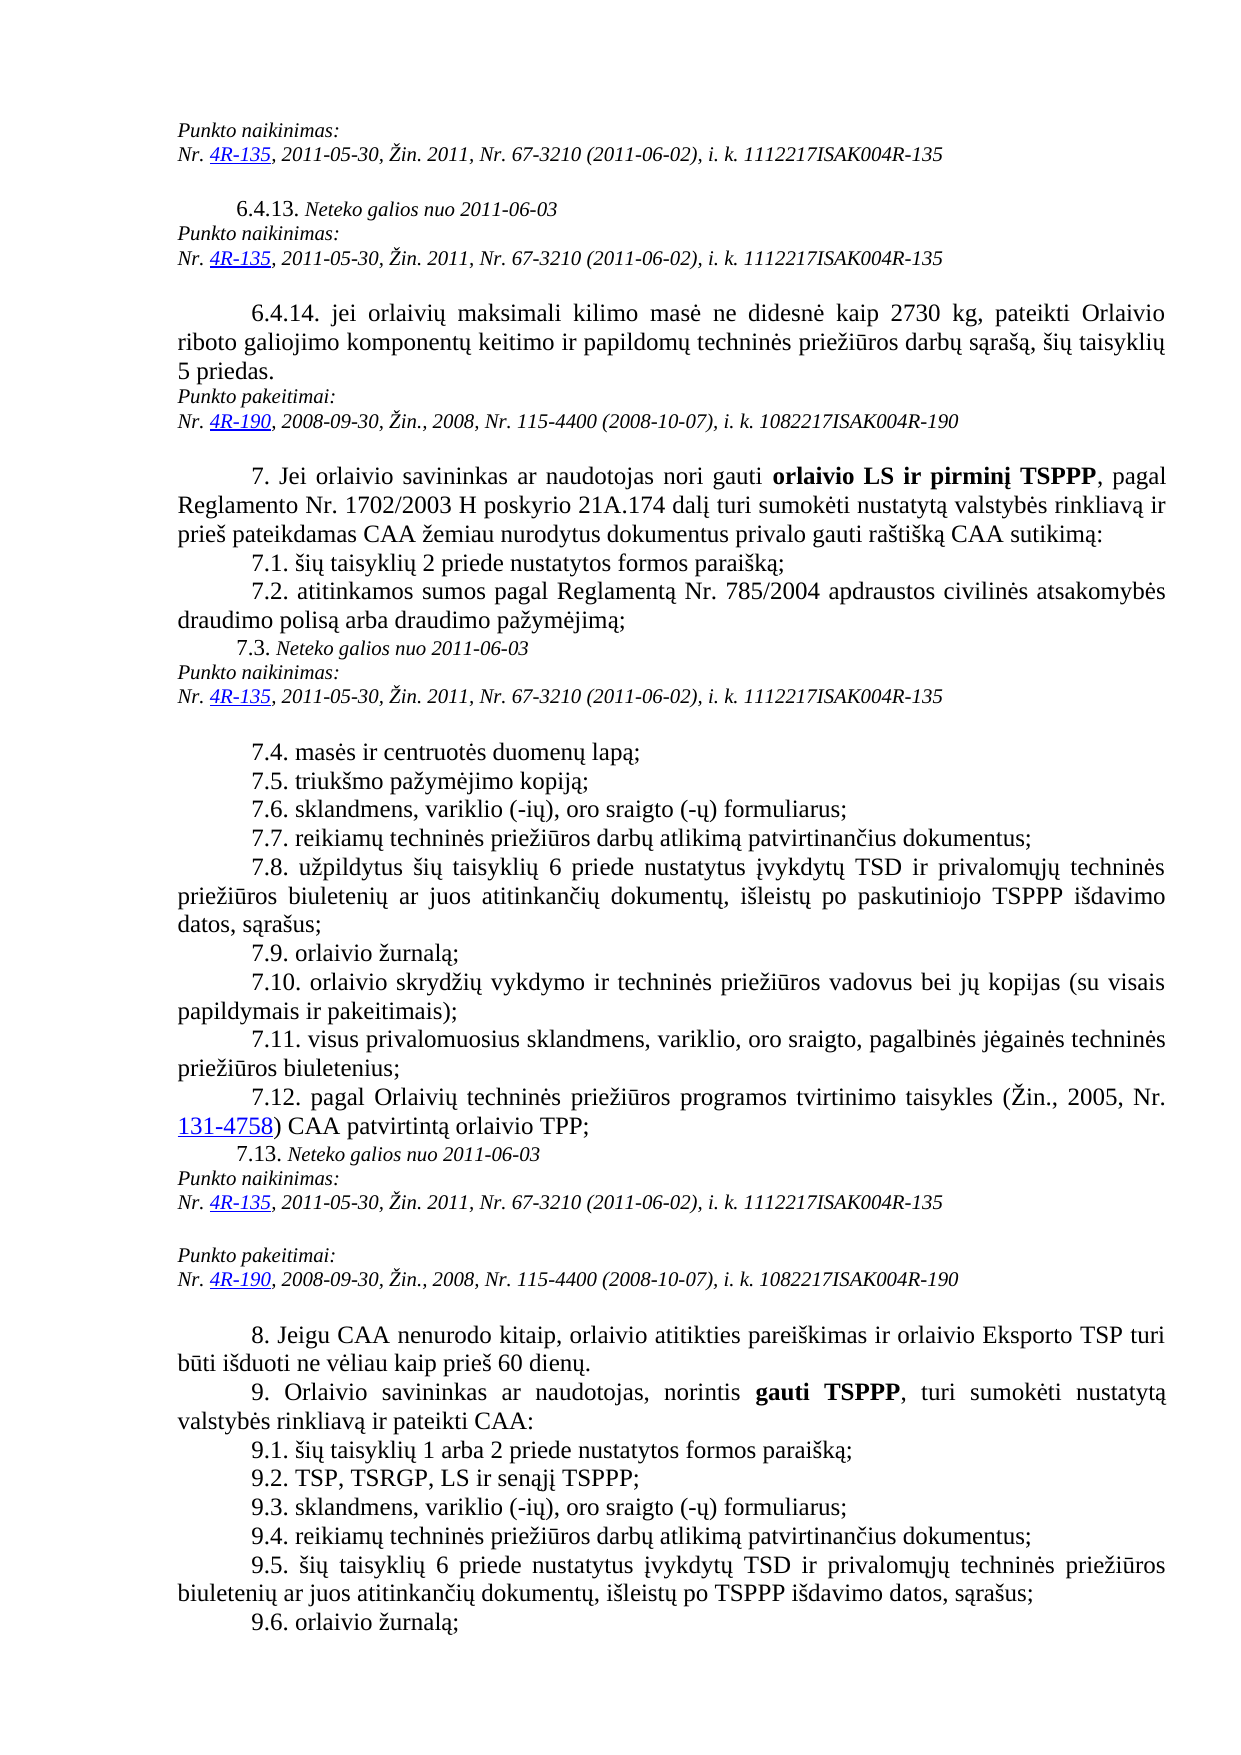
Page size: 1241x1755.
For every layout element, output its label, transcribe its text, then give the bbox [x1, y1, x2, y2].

text 8. Jeigu CAA nenurodo kitaip, orlaivio atitikties pareiškimas ir orlaivio Eksporto TSP turi būti išduoti ne vėliau kaip prieš 60 dienų. [177, 1320, 1166, 1377]
text Punkto naikinimas: [177, 660, 1166, 684]
text 9.6. orlaivio žurnalą; [177, 1607, 1166, 1636]
text Nr. 4R-135, 2011-05-30, Žin. 2011, Nr. 67-3210 (2011-06-02), i. k. 1112217ISAK004R-135 [177, 1190, 1166, 1214]
text 9.2. TSP, TSRGP, LS ir senąjį TSPPP; [177, 1463, 1166, 1492]
text 7.12. pagal Orlaivių techninės priežiūros programos tvirtinimo taisykles (Žin., 2005, Nr. 131-4758) CAA patvirtintą orlaivio TPP; [177, 1082, 1166, 1139]
text 7.6. sklandmens, variklio (-ių), oro sraigto (-ų) formuliarus; [177, 794, 1166, 823]
text Nr. 4R-135, 2011-05-30, Žin. 2011, Nr. 67-3210 (2011-06-02), i. k. 1112217ISAK004R-135 [177, 245, 1166, 269]
text 9.5. šių taisyklių 6 priede nustatytus įvykdytų TSD ir privalomųjų techninės priežiūros biuletenių ar juos atitinkančių dokumentų, išleistų po TSPPP išdavimo datos, sąrašus; [177, 1550, 1166, 1607]
text 9.3. sklandmens, variklio (-ių), oro sraigto (-ų) formuliarus; [177, 1492, 1166, 1521]
text 7.5. triukšmo pažymėjimo kopiją; [177, 766, 1166, 794]
text 7.11. visus privalomuosius sklandmens, variklio, oro sraigto, pagalbinės jėgainės techninės priežiūros biuletenius; [177, 1024, 1166, 1082]
text 7.8. užpildytus šių taisyklių 6 priede nustatytus įvykdytų TSD ir privalomųjų techninės priežiūros biuletenių ar juos atitinkančių dokumentų, išleistų po paskutiniojo TSPPP išdavimo datos, sąrašus; [177, 852, 1166, 938]
text 6.4.13. Neteko galios nuo 2011-06-03 [177, 195, 1166, 221]
text 9.1. šių taisyklių 1 arba 2 priede nustatytos formos paraišką; [177, 1435, 1166, 1463]
text Punkto naikinimas: [177, 1166, 1166, 1190]
text 7.3. Neteko galios nuo 2011-06-03 [177, 634, 1166, 660]
text Nr. 4R-190, 2008-09-30, Žin., 2008, Nr. 115-4400 (2008-10-07), i. k. 1082217ISAK004R-190 [177, 1267, 1166, 1291]
text 7.13. Neteko galios nuo 2011-06-03 [177, 1139, 1166, 1166]
text 7.1. šių taisyklių 2 priede nustatytos formos paraišką; [177, 548, 1166, 576]
text Nr. 4R-135, 2011-05-30, Žin. 2011, Nr. 67-3210 (2011-06-02), i. k. 1112217ISAK004R-135 [177, 684, 1166, 708]
text 9.4. reikiamų techninės priežiūros darbų atlikimą patvirtinančius dokumentus; [177, 1521, 1166, 1550]
text 7.4. masės ir centruotės duomenų lapą; [177, 737, 1166, 766]
text 7.10. orlaivio skrydžių vykdymo ir techninės priežiūros vadovus bei jų kopijas (su visais papildymais ir pakeitimais); [177, 967, 1166, 1024]
text Punkto naikinimas: [177, 118, 1166, 142]
text 7.7. reikiamų techninės priežiūros darbų atlikimą patvirtinančius dokumentus; [177, 823, 1166, 852]
text Punkto naikinimas: [177, 221, 1166, 245]
text Nr. 4R-135, 2011-05-30, Žin. 2011, Nr. 67-3210 (2011-06-02), i. k. 1112217ISAK004R-135 [177, 142, 1166, 166]
text 6.4.14. jei orlaivių maksimali kilimo masė ne didesnė kaip 2730 kg, pateikti Orlaivio riboto galiojimo komponentų keitimo ir papildomų techninės priežiūros darbų sąrašą, šių taisyklių 5 priedas. [177, 298, 1166, 384]
text 7. Jei orlaivio savininkas ar naudotojas nori gauti orlaivio LS ir pirminį TSPPP, pagal Reglamento Nr. 1702/2003 H poskyrio 21A.174 dalį turi sumokėti nustatytą valstybės rinkliavą ir prieš pateikdamas CAA žemiau nurodytus dokumentus privalo gauti raštišką CAA sutikimą: [177, 461, 1166, 548]
text Punkto pakeitimai: [177, 384, 1166, 408]
text 9. Orlaivio savininkas ar naudotojas, norintis gauti TSPPP, turi sumokėti nustatytą valstybės rinkliavą ir pateikti CAA: [177, 1377, 1166, 1435]
text 7.2. atitinkamos sumos pagal Reglamentą Nr. 785/2004 apdraustos civilinės atsakomybės draudimo polisą arba draudimo pažymėjimą; [177, 576, 1166, 634]
text 7.9. orlaivio žurnalą; [177, 938, 1166, 967]
text Punkto pakeitimai: [177, 1243, 1166, 1267]
text Nr. 4R-190, 2008-09-30, Žin., 2008, Nr. 115-4400 (2008-10-07), i. k. 1082217ISAK004R-190 [177, 408, 1166, 433]
